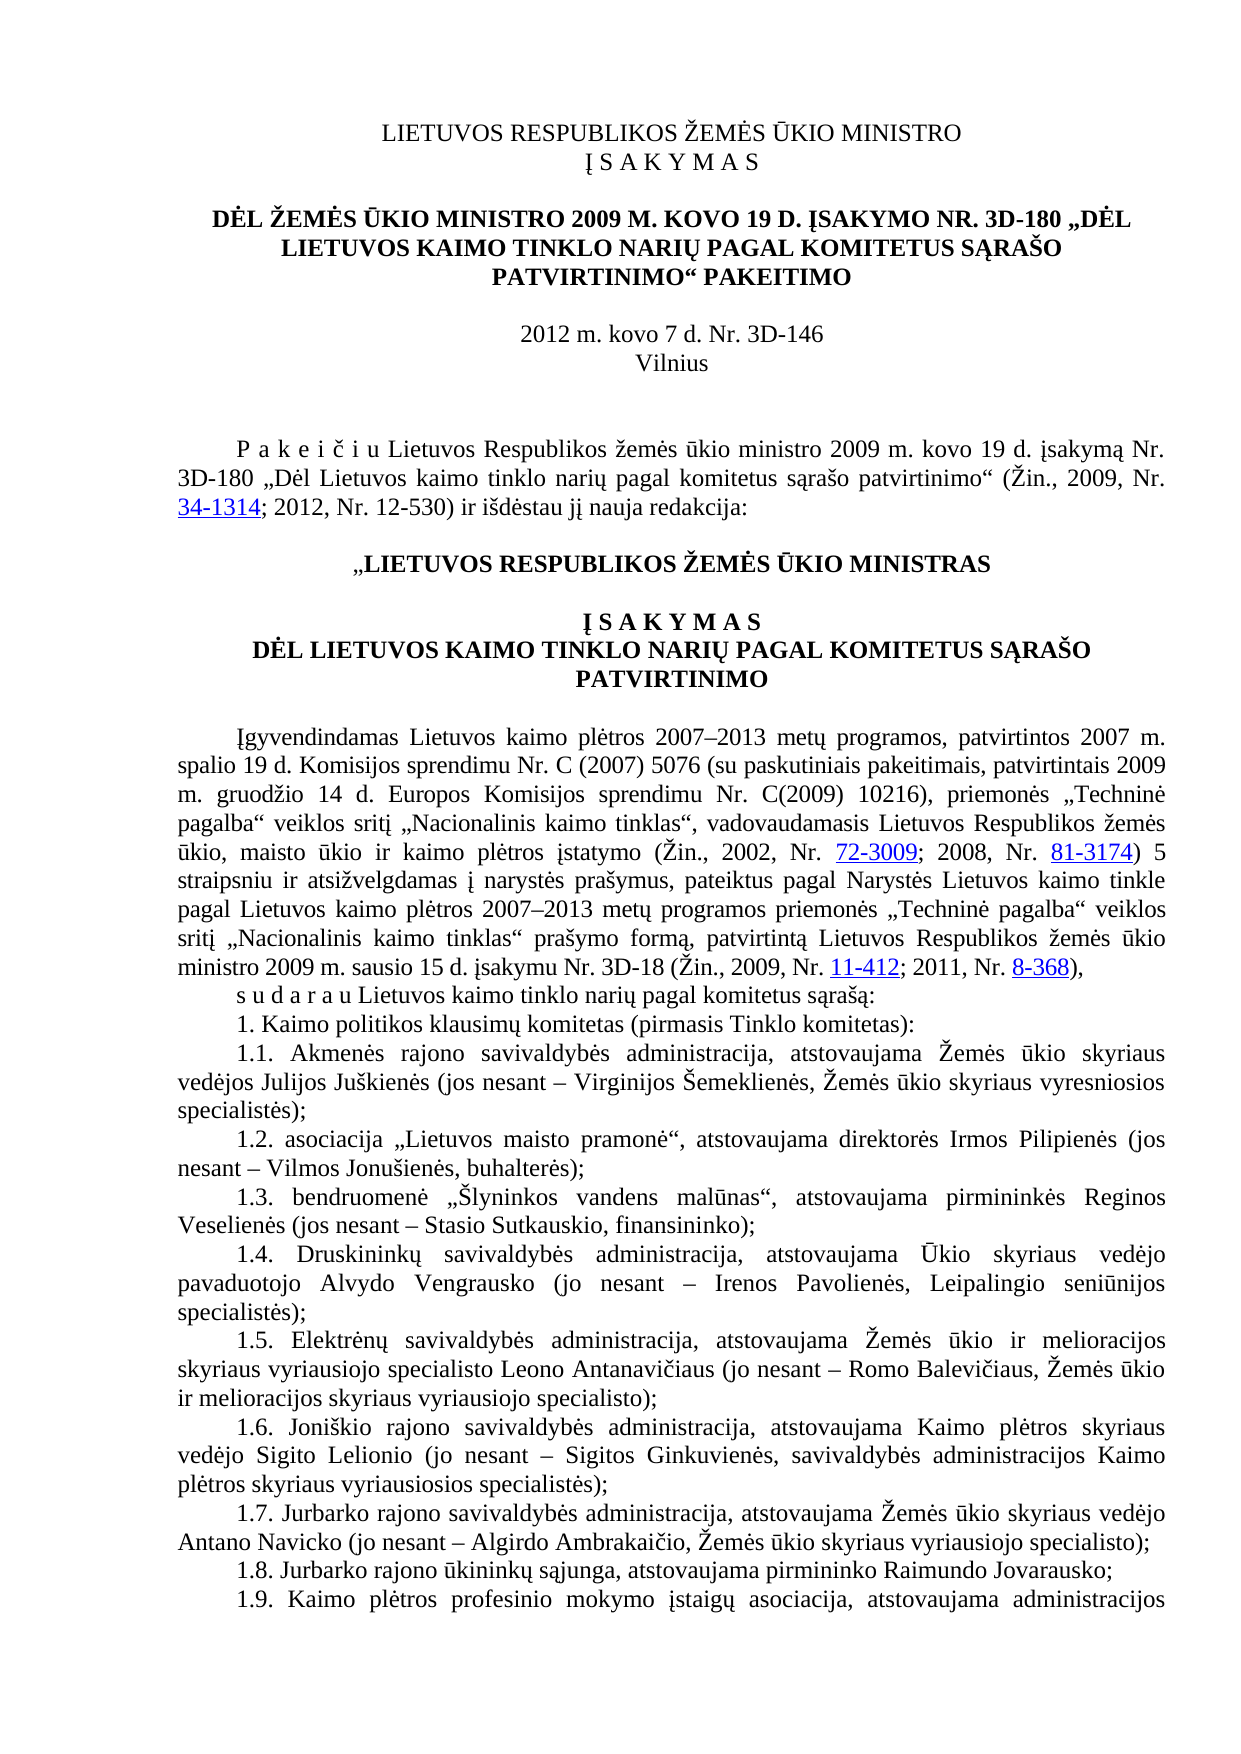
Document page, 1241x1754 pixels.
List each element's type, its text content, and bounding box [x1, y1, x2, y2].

text DĖL LIETUVOS KAIMO TINKLO NARIŲ PAGAL KOMITETUS SĄRAŠO PATVIRTINIMO [177, 636, 1166, 693]
text 1.4. Druskininkų savivaldybės administracija, atstovaujama Ūkio skyriaus vedėjo pavaduotojo Alvydo Vengrausko (jo nesant – Irenos Pavolienės, Leipalingio seniūnijos specialistės); [177, 1239, 1166, 1326]
text 1.2. asociacija „Lietuvos maisto pramonė“, atstovaujama direktorės Irmos Pilipienės (jos nesant – Vilmos Jonušienės, buhalterės); [177, 1124, 1166, 1182]
text 1.9. Kaimo plėtros profesinio mokymo įstaigų asociacija, atstovaujama administracijos [177, 1584, 1166, 1613]
text Į S A K Y M A S [177, 147, 1166, 176]
text 2012 m. kovo 7 d. Nr. 3D-146 [177, 319, 1166, 348]
text P a k e i č i u Lietuvos Respublikos žemės ūkio ministro 2009 m. kovo 19 d. įsakymą Nr. 3D-180 „Dėl Lietuvos kaimo tinklo narių pagal komitetus sąrašo patvirtinimo“ (Žin., 2009, Nr. 34-1314; 2012, Nr. 12-530) ir išdėstau jį nauja redakcija: [177, 434, 1166, 521]
text 1. Kaimo politikos klausimų komitetas (pirmasis Tinklo komitetas): [177, 1009, 1166, 1038]
text Vilnius [177, 348, 1166, 377]
text DĖL ŽEMĖS ŪKIO MINISTRO 2009 M. KOVO 19 D. ĮSAKYMO Nr. 3D-180 „DĖL LIETUVOS KAIMO TINKLO NARIŲ PAGAL KOMITETUS SĄRAŠO PATVIRTINIMO“ PAKEITIMO [177, 204, 1166, 291]
text 1.6. Joniškio rajono savivaldybės administracija, atstovaujama Kaimo plėtros skyriaus vedėjo Sigito Lelionio (jo nesant – Sigitos Ginkuvienės, savivaldybės administracijos Kaimo plėtros skyriaus vyriausiosios specialistės); [177, 1412, 1166, 1498]
text 1.3. bendruomenė „Šlyninkos vandens malūnas“, atstovaujama pirmininkės Reginos Veselienės (jos nesant – Stasio Sutkauskio, finansininko); [177, 1182, 1166, 1239]
text 1.5. Elektrėnų savivaldybės administracija, atstovaujama Žemės ūkio ir melioracijos skyriaus vyriausiojo specialisto Leono Antanavičiaus (jo nesant – Romo Balevičiaus, Žemės ūkio ir melioracijos skyriaus vyriausiojo specialisto); [177, 1326, 1166, 1412]
text „LIETUVOS RESPUBLIKOS ŽEMĖS ŪKIO MINISTRAS [177, 549, 1166, 578]
text Įgyvendindamas Lietuvos kaimo plėtros 2007–2013 metų programos, patvirtintos 2007 m. spalio 19 d. Komisijos sprendimu Nr. C (2007) 5076 (su paskutiniais pakeitimais, patvirtintais 2009 m. gruodžio 14 d. Europos Komisijos sprendimu Nr. C(2009) 10216), priemonės „Techninė pagalba“ veiklos sritį „Nacionalinis kaimo tinklas“, vadovaudamasis Lietuvos Respublikos žemės ūkio, maisto ūkio ir kaimo plėtros įstatymo (Žin., 2002, Nr. 72-3009; 2008, Nr. 81-3174) 5 straipsniu ir atsižvelgdamas į narystės prašymus, pateiktus pagal Narystės Lietuvos kaimo tinkle pagal Lietuvos kaimo plėtros 2007–2013 metų programos priemonės „Techninė pagalba“ veiklos sritį „Nacionalinis kaimo tinklas“ prašymo formą, patvirtintą Lietuvos Respublikos žemės ūkio ministro 2009 m. sausio 15 d. įsakymu Nr. 3D-18 (Žin., 2009, Nr. 11-412; 2011, Nr. 8-368), [177, 722, 1166, 981]
text s u d a r a u Lietuvos kaimo tinklo narių pagal komitetus sąrašą: [177, 981, 1166, 1009]
text LIETUVOS RESPUBLIKOS ŽEMĖS ŪKIO MINISTRO [177, 118, 1166, 147]
text ĮSAKYMAS [177, 607, 1166, 636]
text 1.7. Jurbarko rajono savivaldybės administracija, atstovaujama Žemės ūkio skyriaus vedėjo Antano Navicko (jo nesant – Algirdo Ambrakaičio, Žemės ūkio skyriaus vyriausiojo specialisto); [177, 1498, 1166, 1556]
text 1.1. Akmenės rajono savivaldybės administracija, atstovaujama Žemės ūkio skyriaus vedėjos Julijos Juškienės (jos nesant – Virginijos Šemeklienės, Žemės ūkio skyriaus vyresniosios specialistės); [177, 1038, 1166, 1124]
text 1.8. Jurbarko rajono ūkininkų sąjunga, atstovaujama pirmininko Raimundo Jovarausko; [177, 1556, 1166, 1584]
